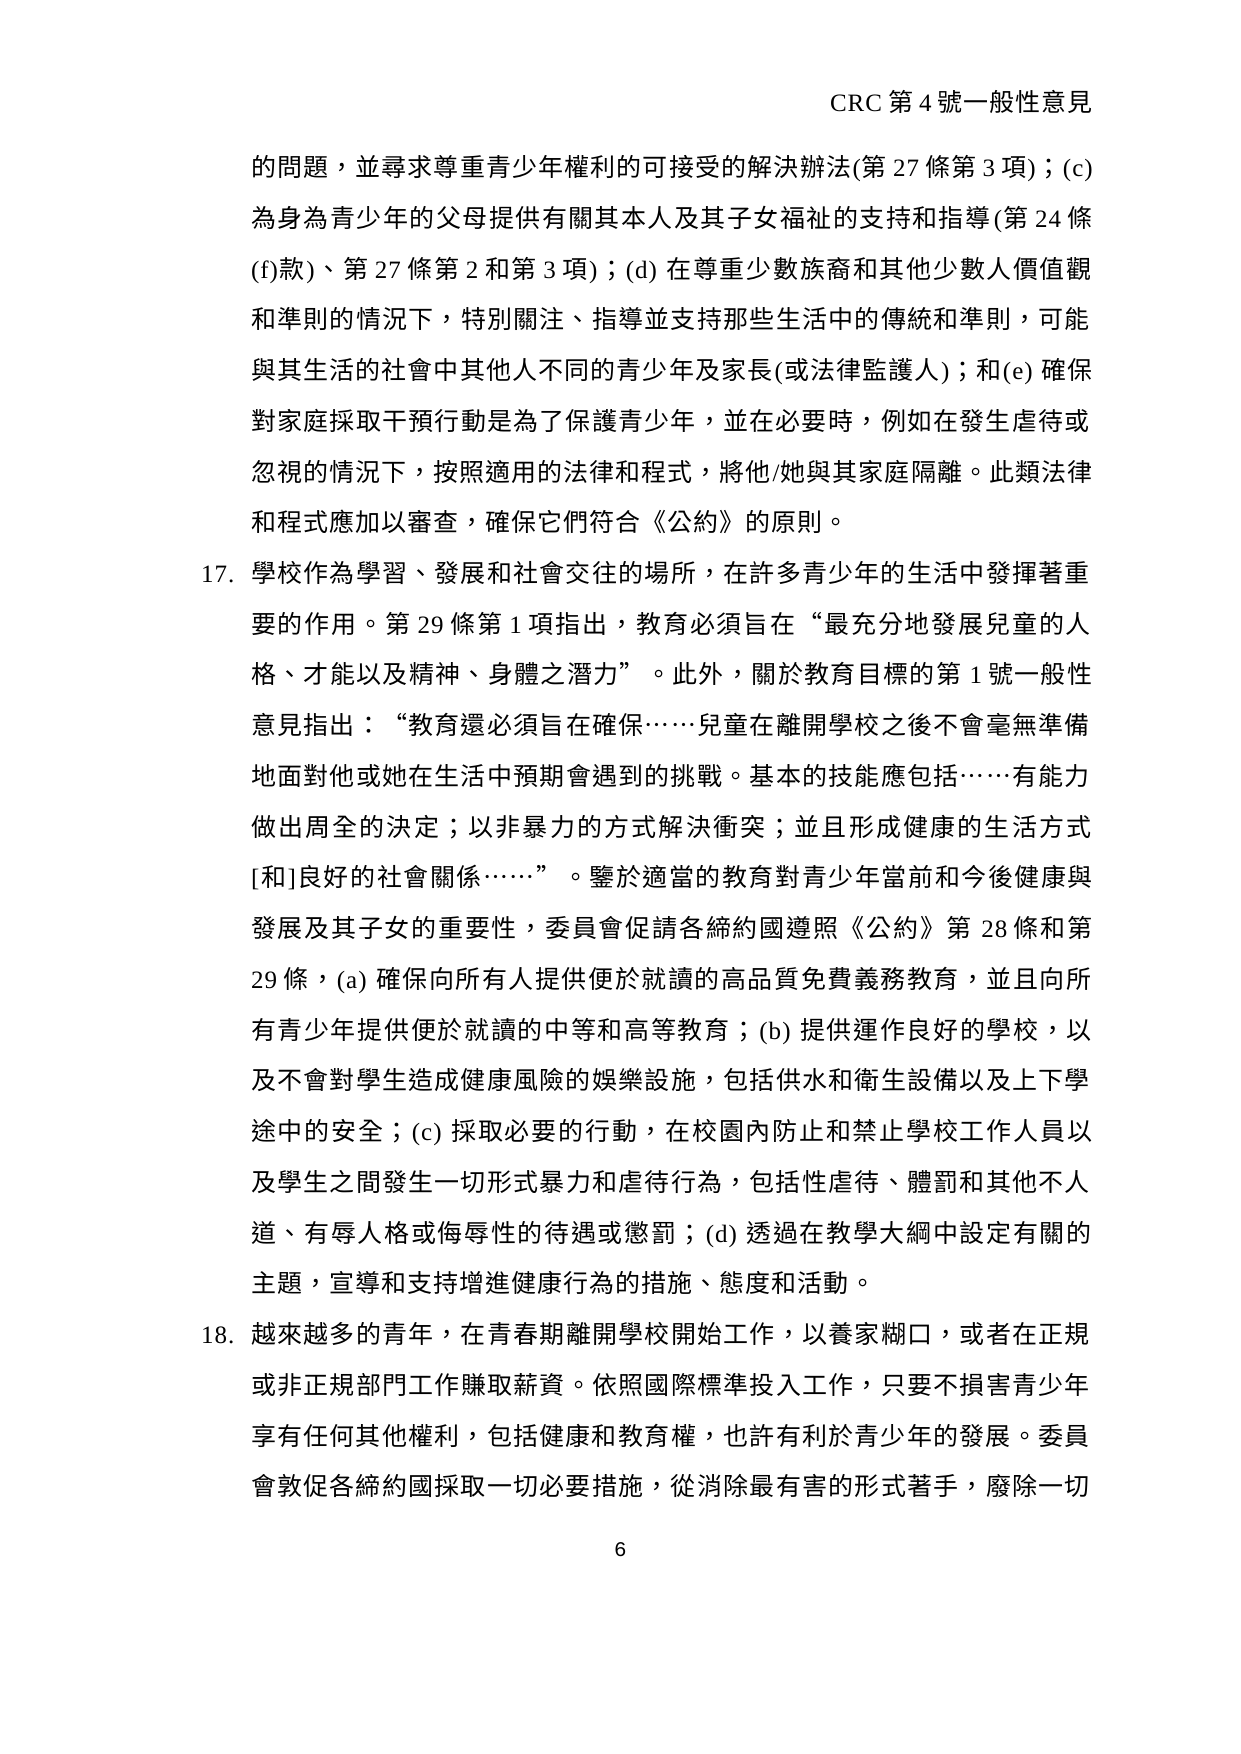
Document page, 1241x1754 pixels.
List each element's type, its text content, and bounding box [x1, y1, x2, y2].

list 越來越多的青年，在青春期離開學校開始工作，以養家糊口，或者在正規或非正規部門工作賺取薪資。依照國際標準投入工作，只要不損害青少年享有任何其他權利，包括健康和教育權，也許有利於青少年的發展。委員會敦促各締約國採取一切必要措施，從消除最有害的形式著手，廢除一切 [201, 1314, 1092, 1503]
list 學校作為學習、發展和社會交往的場所，在許多青少年的生活中發揮著重要的作用。第29條第1項指出，教育必須旨在“最充分地發展兒童的人格、才能以及精神、身體之潛力”。此外，關於教育目標的第1號一般性意見指出：“教育還必須旨在確保……兒童在離開學校之後不會毫無準備地面對他或她在生活中預期會遇到的挑戰。基本的技能應包括……有能力做出周全的決定；以非暴力的方式解決衝突；並且形成健康的生活方式[和]良好的社會關係……”。鑒於適當的教育對青少年當前和今後健康與發展及其子女的重要性，委員會促請各締約國遵照《公約》第28條和第29條，(a) 確保向所有人提供便於就讀的高品質免費義務教育，並且向所有青少年提供便於就讀的中等和高等教育；(b) 提供運作良好的學校，以及不會對學生造成健康風險的娛樂設施，包括供水和衛生設備以及上下學途中的安全；(c) 採取必要的行動，在校園內防止和禁止學校工作人員以及學生之間發生一切形式暴力和虐待行為，包括性虐待、體罰和其他不人道、有辱人格或侮辱性的待遇或懲罰；(d) 透過在教學大綱中設定有關的主題，宣導和支持增進健康行為的措施、態度和活動。 [201, 553, 1092, 1300]
list 的問題，並尋求尊重青少年權利的可接受的解決辦法(第27條第3項)；(c) 為身為青少年的父母提供有關其本人及其子女福祉的支持和指導(第24條(f)款)、第27條第2和第3項)；(d) 在尊重少數族裔和其他少數人價值觀和準則的情況下，特別關注、指導並支持那些生活中的傳統和準則，可能與其生活的社會中其他人不同的青少年及家長(或法律監護人)；和(e) 確保對家庭採取干預行動是為了保護青少年，並在必要時，例如在發生虐待或忽視的情況下，按照適用的法律和程式，將他/她與其家庭隔離。此類法律和程式應加以審查，確保它們符合《公約》的原則。 [201, 148, 1092, 539]
